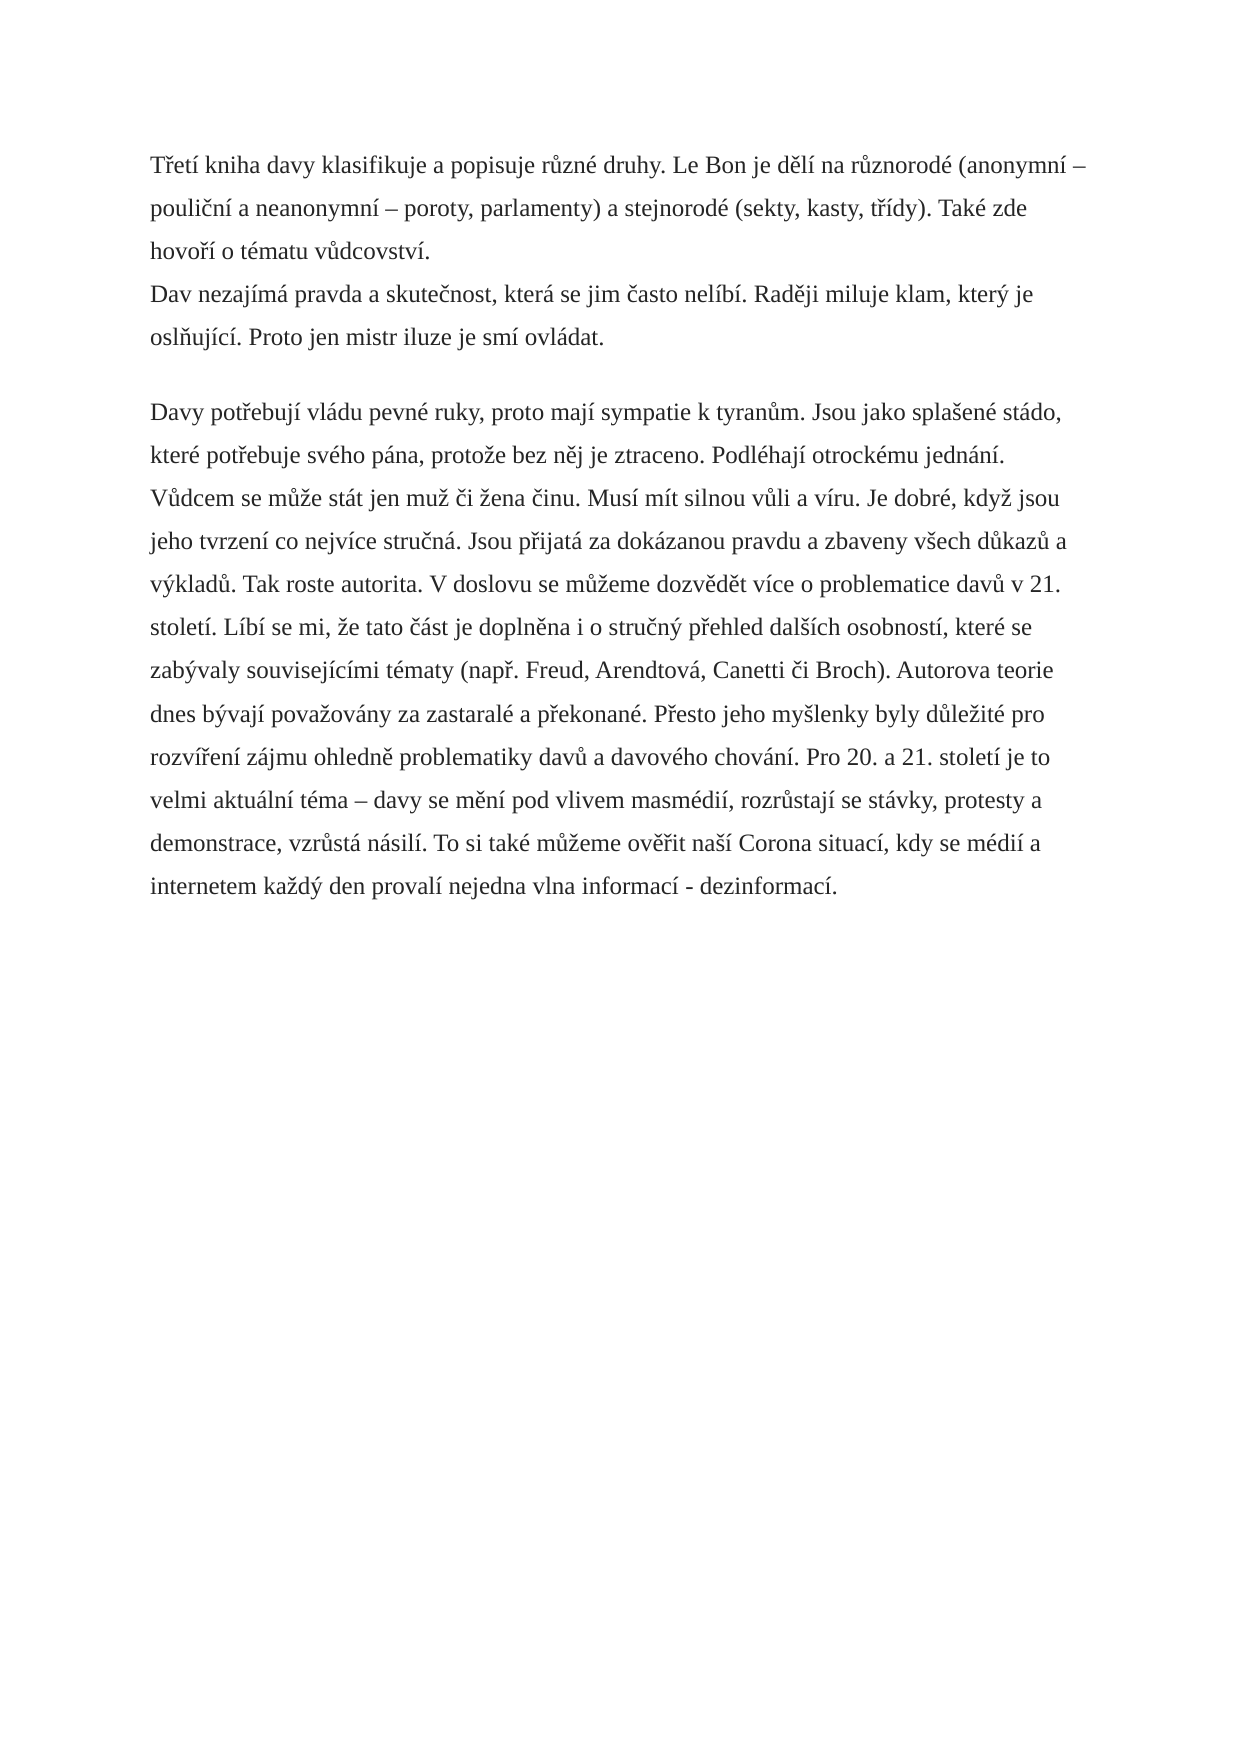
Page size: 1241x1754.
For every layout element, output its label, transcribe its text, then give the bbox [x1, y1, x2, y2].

text Davy potřebují vládu pevné ruky, proto mají sympatie k tyranům. Jsou jako splašené stádo, které potřebuje svého pána, protože bez něj je ztraceno. Podléhají otrockému jednání. Vůdcem se může stát jen muž či žena činu. Musí mít silnou vůli a víru. Je dobré, když jsou jeho tvrzení co nejvíce stručná. Jsou přijatá za dokázanou pravdu a zbaveny všech důkazů a výkladů. Tak roste autorita. V doslovu se můžeme dozvědět více o problematice davů v 21. století. Líbí se mi, že tato část je doplněna i o stručný přehled dalších osobností, které se zabývaly souvisejícími tématy (např. Freud, Arendtová, Canetti či Broch). Autorova teorie dnes bývají považovány za zastaralé a překonané. Přesto jeho myšlenky byly důležité pro rozvíření zájmu ohledně problematiky davů a davového chování. Pro 20. a 21. století je to velmi aktuální téma – davy se mění pod vlivem masmédií, rozrůstají se stávky, protesty a demonstrace, vzrůstá násilí. To si také můžeme ověřit naší Corona situací, kdy se médií a internetem každý den provalí nejedna vlna informací - dezinformací. [150, 397, 1090, 900]
text Třetí kniha davy klasifikuje a popisuje různé druhy. Le Bon je dělí na různorodé (anonymní – pouliční a neanonymní – poroty, parlamenty) a stejnorodé (sekty, kasty, třídy). Také zde hovoří o tématu vůdcovství. Dav nezajímá pravda a skutečnost, která se jim často nelíbí. Raději miluje klam, který je oslňující. Proto jen mistr iluze je smí ovládat. [150, 150, 1090, 351]
